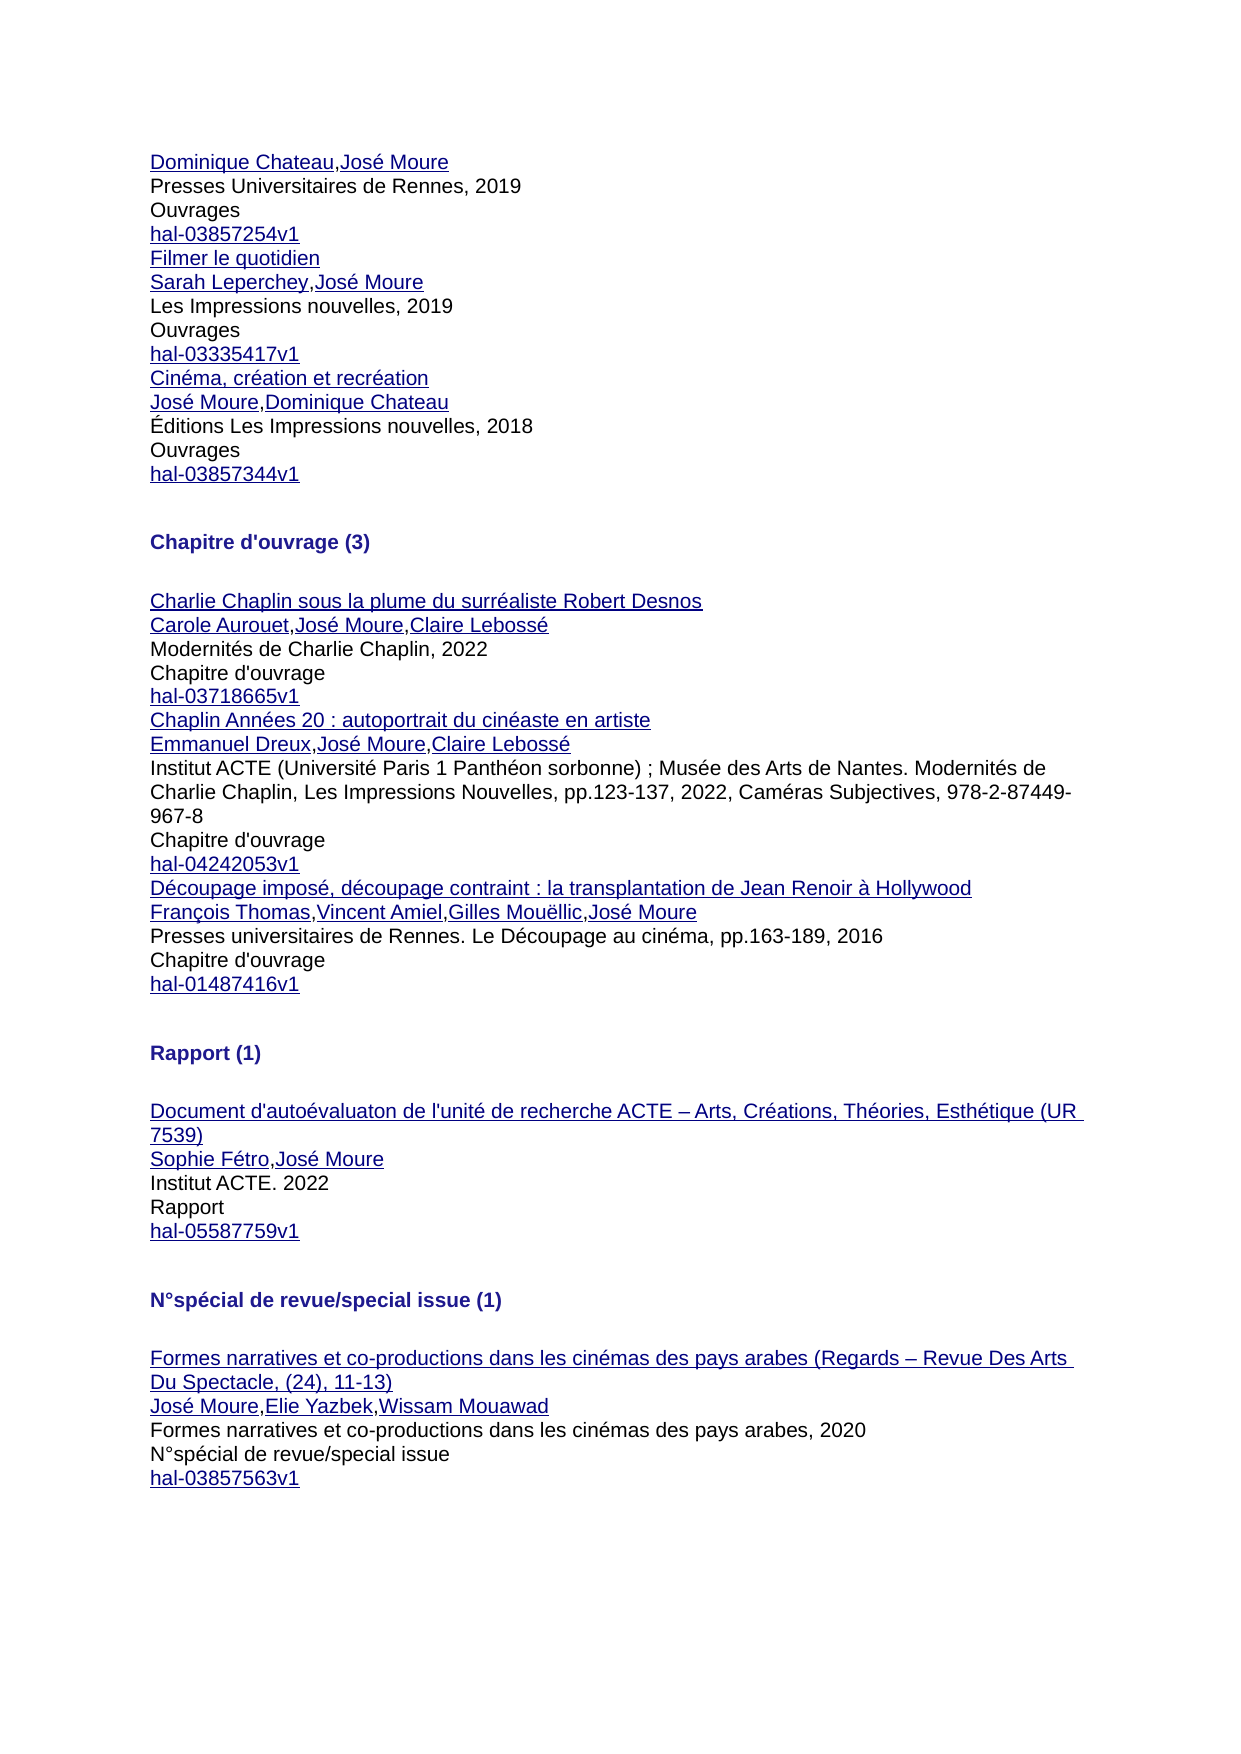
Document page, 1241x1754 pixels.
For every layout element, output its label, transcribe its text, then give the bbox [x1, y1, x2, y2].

subtitle Rapport (1) [150, 1041, 1090, 1064]
table_cell Chaplin Années 20 : autoportrait du cinéaste en artiste Emmanuel Dreux,José Moure,Claire Lebossé Institut ACTE (Université Paris 1 Panthéon sorbonne) ; Musée des Arts de Nantes. Modernités de Charlie Chaplin, Les Impressions Nouvelles, pp.123-137, 2022, Caméras Subjectives, 978-2-87449-967-8 Chapitre d'ouvrage hal-04242053v1 [150, 708, 1090, 876]
subtitle Chapitre d'ouvrage (3) [150, 530, 1090, 554]
table_cell Cinéma, création et recréation José Moure,Dominique Chateau Éditions Les Impressions nouvelles, 2018 Ouvrages hal-03857344v1 [150, 366, 1090, 485]
subtitle N°spécial de revue/special issue (1) [150, 1287, 1090, 1311]
table_header Charlie Chaplin sous la plume du surréaliste Robert Desnos Carole Aurouet,José Moure,Claire Lebossé Modernités de Charlie Chaplin, 2022 Chapitre d'ouvrage hal-03718665v1 [150, 589, 1090, 708]
table_cell Filmer le quotidien Sarah Leperchey,José Moure Les Impressions nouvelles, 2019 Ouvrages hal-03335417v1 [150, 246, 1090, 366]
table_header Formes narratives et co-productions dans les cinémas des pays arabes (Regards – Revue Des Arts Du Spectacle, (24), 11-13) José Moure,Elie Yazbek,Wissam Mouawad Formes narratives et co-productions dans les cinémas des pays arabes, 2020 N°spécial de revue/special issue hal-03857563v1 [150, 1346, 1090, 1489]
table_header Document d'autoévaluaton de l'unité de recherche ACTE – Arts, Créations, Théories, Esthétique (UR 7539) Sophie Fétro,José Moure Institut ACTE. 2022 Rapport hal-05587759v1 [150, 1099, 1090, 1243]
table_cell Dominique Chateau,José Moure Presses Universitaires de Rennes, 2019 Ouvrages hal-03857254v1 [150, 150, 1090, 246]
table_cell Découpage imposé, découpage contraint : la transplantation de Jean Renoir à Hollywood François Thomas,Vincent Amiel,Gilles Mouëllic,José Moure Presses universitaires de Rennes. Le Découpage au cinéma, pp.163-189, 2016 Chapitre d'ouvrage hal-01487416v1 [150, 876, 1090, 996]
